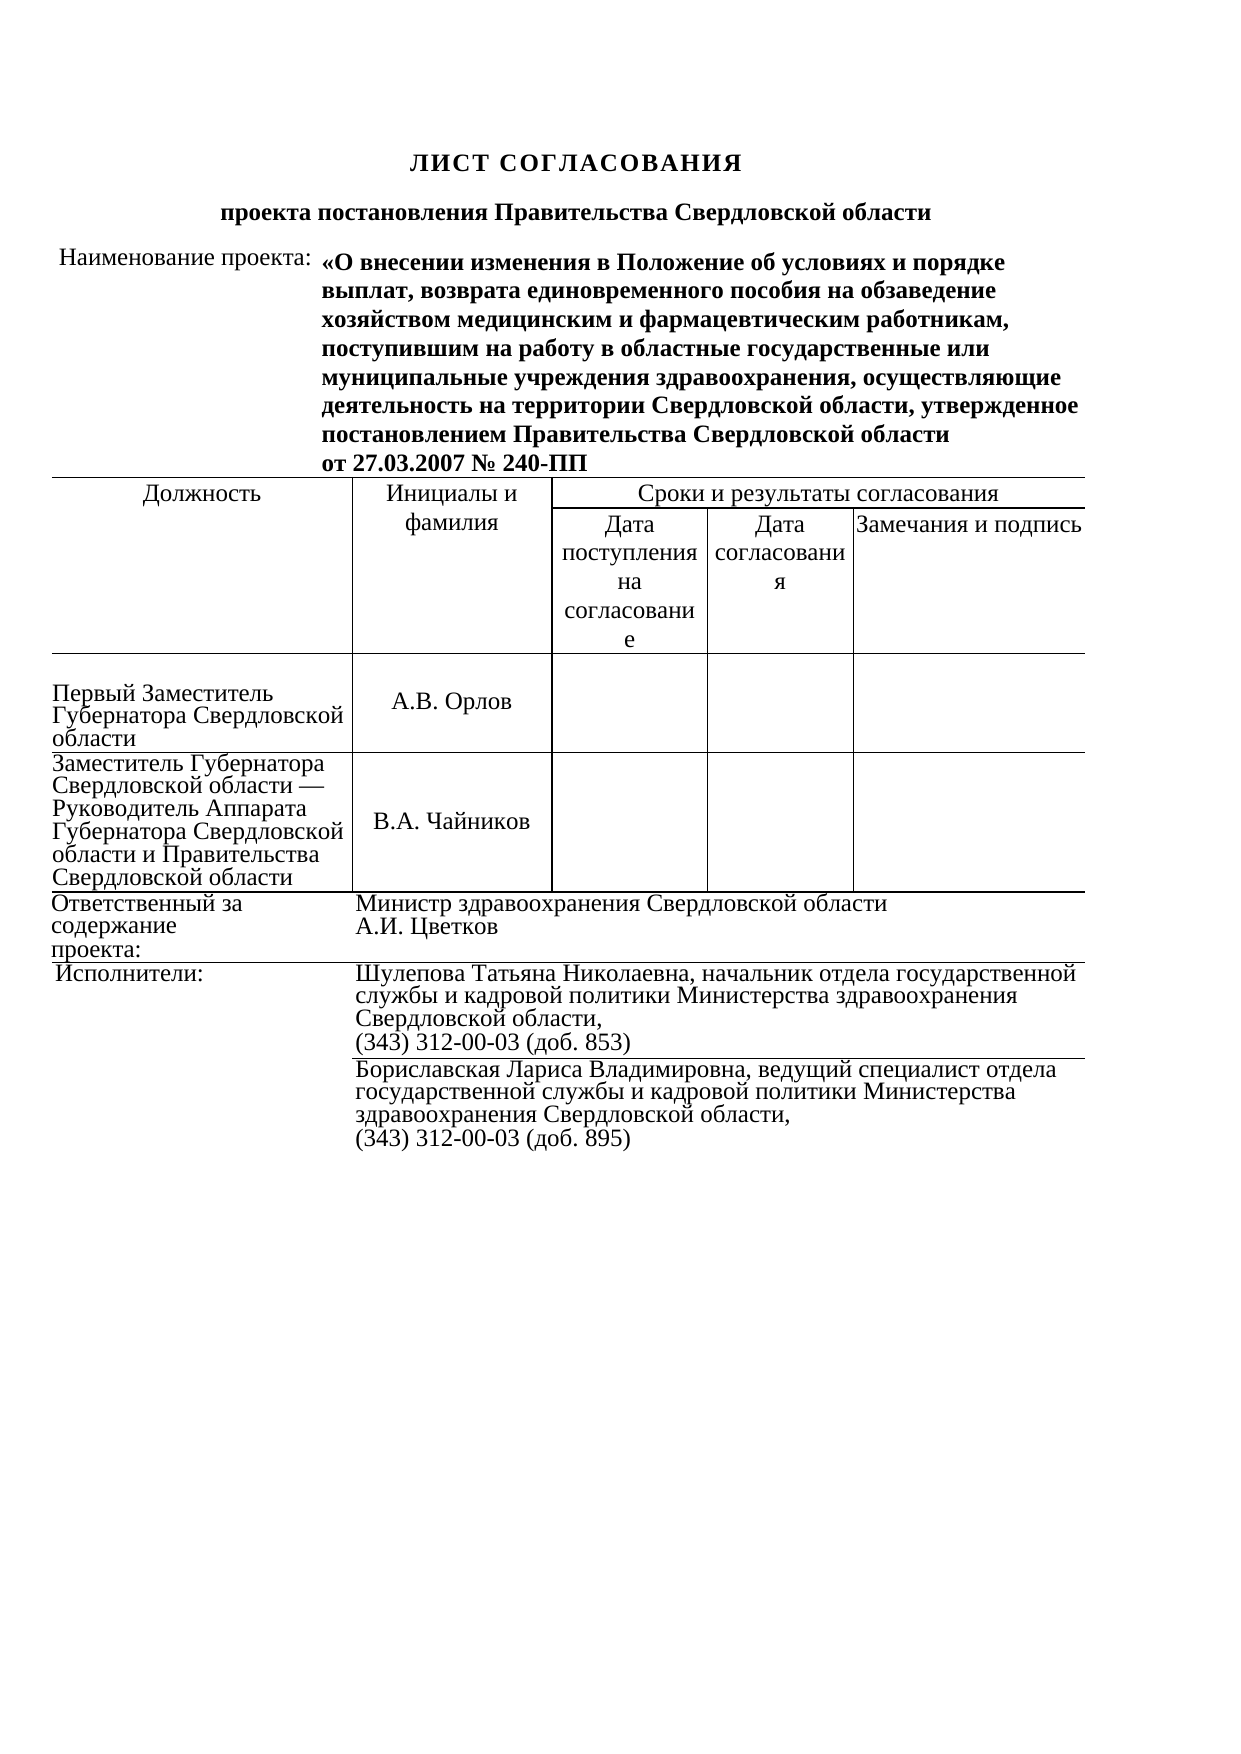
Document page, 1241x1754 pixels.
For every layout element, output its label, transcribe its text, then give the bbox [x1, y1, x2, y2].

table_cell Исполнители: [52, 963, 352, 1058]
table_header [52, 247, 56, 477]
table_cell [553, 753, 707, 891]
table_cell Сроки и результаты согласования [553, 478, 1085, 507]
table_cell Должность [52, 478, 352, 652]
table_cell В.А. Чайников [353, 753, 551, 891]
table_cell А.В. Орлов [353, 654, 551, 752]
table_cell Ответственный за содержание проекта: [52, 893, 352, 962]
table_header Наименование проекта: [56, 247, 318, 477]
table_cell Дата поступления на согласование [553, 509, 707, 652]
table_cell [854, 654, 1085, 752]
table_cell Дата согласования [708, 509, 853, 652]
table_header «О внесении изменения в Положение об условиях и порядке выплат, возврата единовременного пособия на обзаведение хозяйством медицинским и фармацевтическим работникам, поступившим на работу в областные государственные или муниципальные учреждения здравоохранения, осуществляющие деятельность на территории Свердловской области, утвержденное постановлением Правительства Свердловской области от 27.03.2007 № 240-ПП [319, 247, 1085, 477]
table_cell [854, 753, 1085, 891]
table_cell Бориславская Лариса Владимировна, ведущий специалист отдела государственной службы и кадровой политики Министерства здравоохранения Свердловской области, (343) 312-00-03 (доб. 895) [352, 1059, 1085, 1151]
table_cell Первый Заместитель Губернатора Свердловской области [52, 654, 352, 752]
table_cell [52, 1058, 352, 1151]
table_cell Шулепова Татьяна Николаевна, начальник отдела государственной службы и кадровой политики Министерства здравоохранения Свердловской области, (343) 312-00-03 (доб. 853) [352, 963, 1085, 1058]
table_cell Замечания и подпись [854, 509, 1085, 652]
table_cell [553, 654, 707, 752]
table_cell Министр здравоохранения Свердловской области А.И. Цветков [352, 893, 1085, 962]
table_cell [708, 654, 853, 752]
table_cell [708, 753, 853, 891]
text проекта постановления Правительства Свердловской области [59, 197, 1092, 226]
table_cell Инициалы и фамилия [353, 478, 551, 652]
table_cell Заместитель Губернатора Свердловской области — Руководитель Аппарата Губернатора Свердловской области и Правительства Свердловской области [52, 753, 352, 891]
text ЛИСТ СОГЛАСОВАНИЯ [59, 148, 1092, 176]
